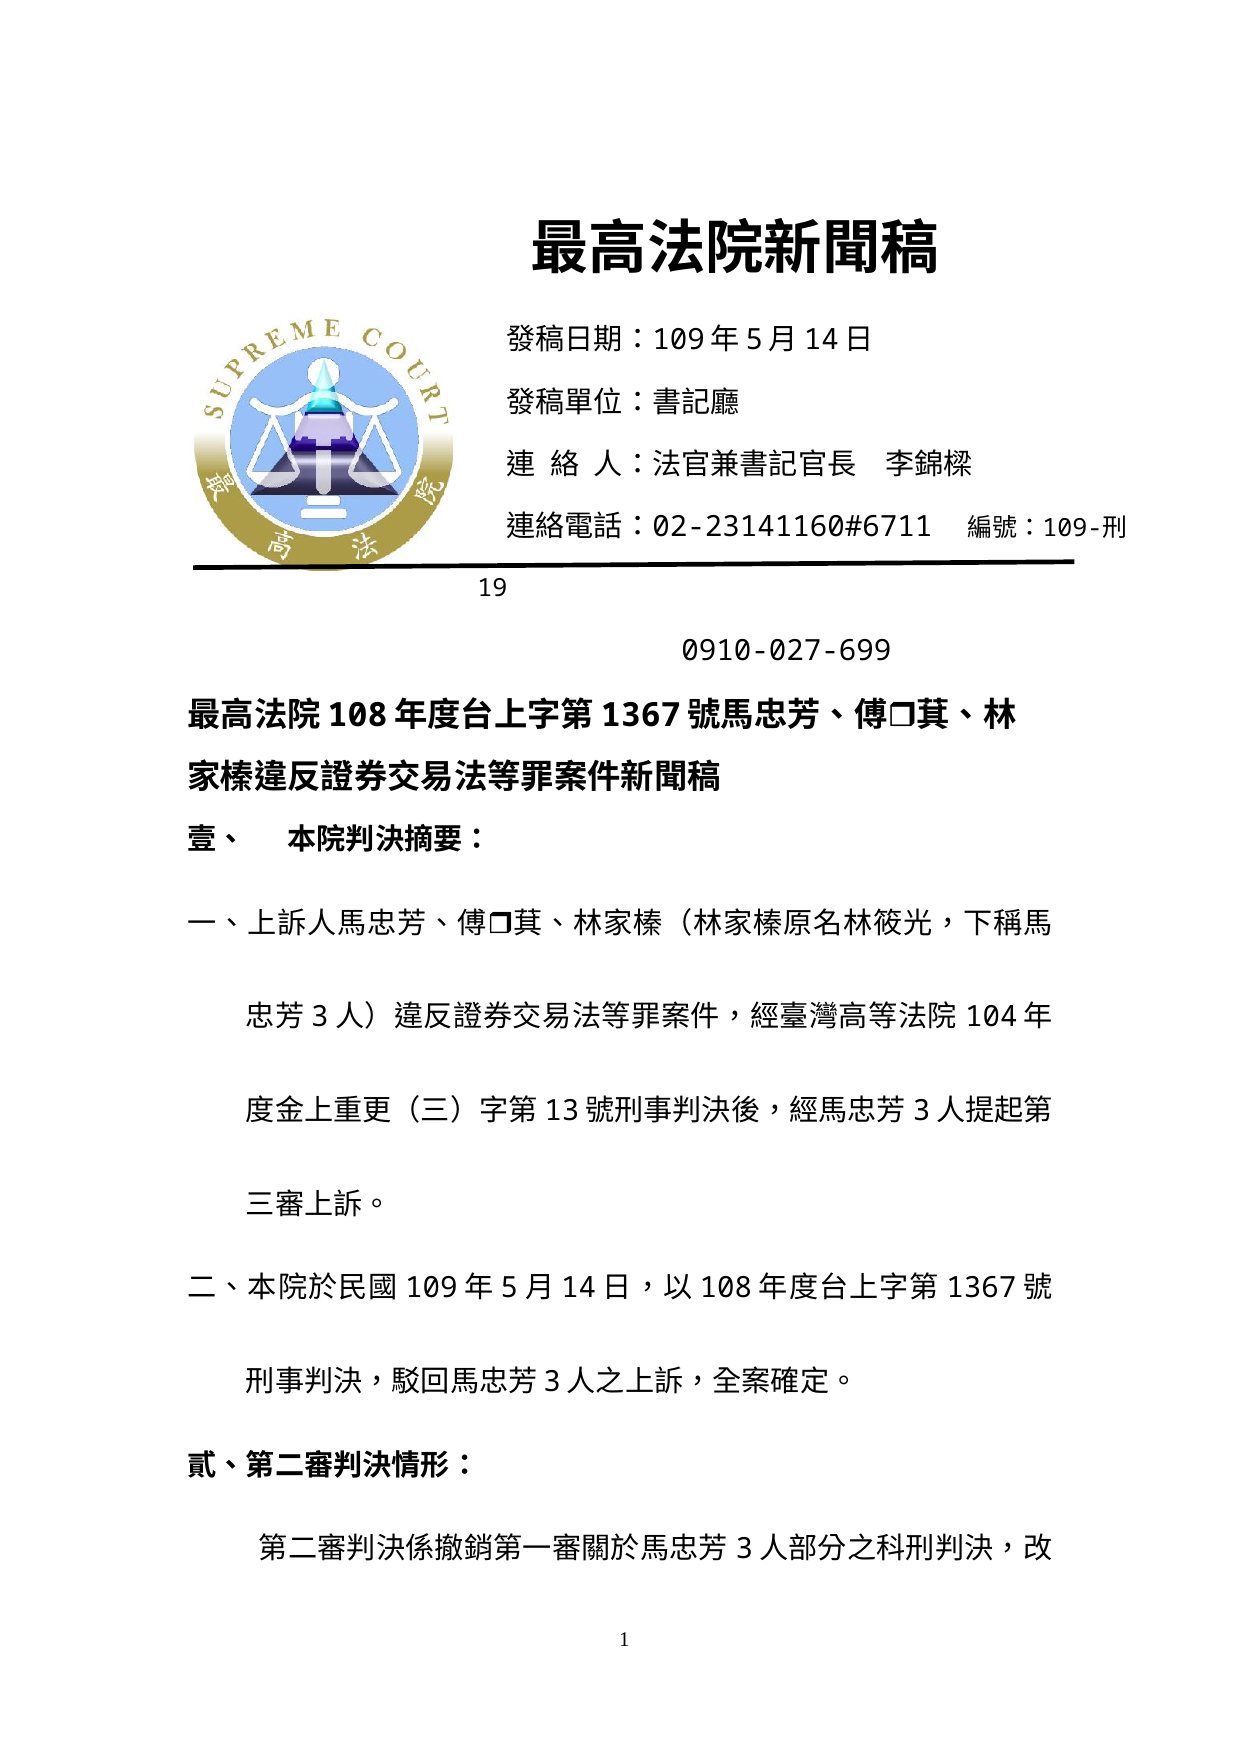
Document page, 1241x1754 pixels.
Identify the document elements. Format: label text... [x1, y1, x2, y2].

list 本院判決摘要： [187, 795, 1050, 858]
table_header [171, 170, 474, 670]
text 貳、第二審判決情形： [187, 1421, 1053, 1483]
text 一、上訴人馬忠芳、傅萁、林家榛（林家榛原名林筱光，下稱馬忠芳3人）違反證券交易法等罪案件，經臺灣高等法院104年度金上重更（三）字第13號刑事判決後，經馬忠芳3人提起第三審上訴。 [187, 879, 1053, 1222]
text 二、本院於民國109年5月14日，以108年度台上字第1367號刑事判決，駁回馬忠芳3人之上訴，全案確定。 [187, 1244, 1053, 1400]
text 第二審判決係撤銷第一審關於馬忠芳3人部分之科刑判決，改 [187, 1505, 1053, 1567]
text 最高法院108年度台上字第1367號馬忠芳、傅萁、林家榛違反證券交易法等罪案件新聞稿 [187, 670, 1050, 795]
table_header 最高法院新聞稿 發稿日期：109年5月14日 發稿單位：書記廳 連 絡 人：法官兼書記官長 李錦樑 連絡電話：02-23141160#6711 編號：109-刑19 0910-027-699 [474, 170, 1130, 670]
